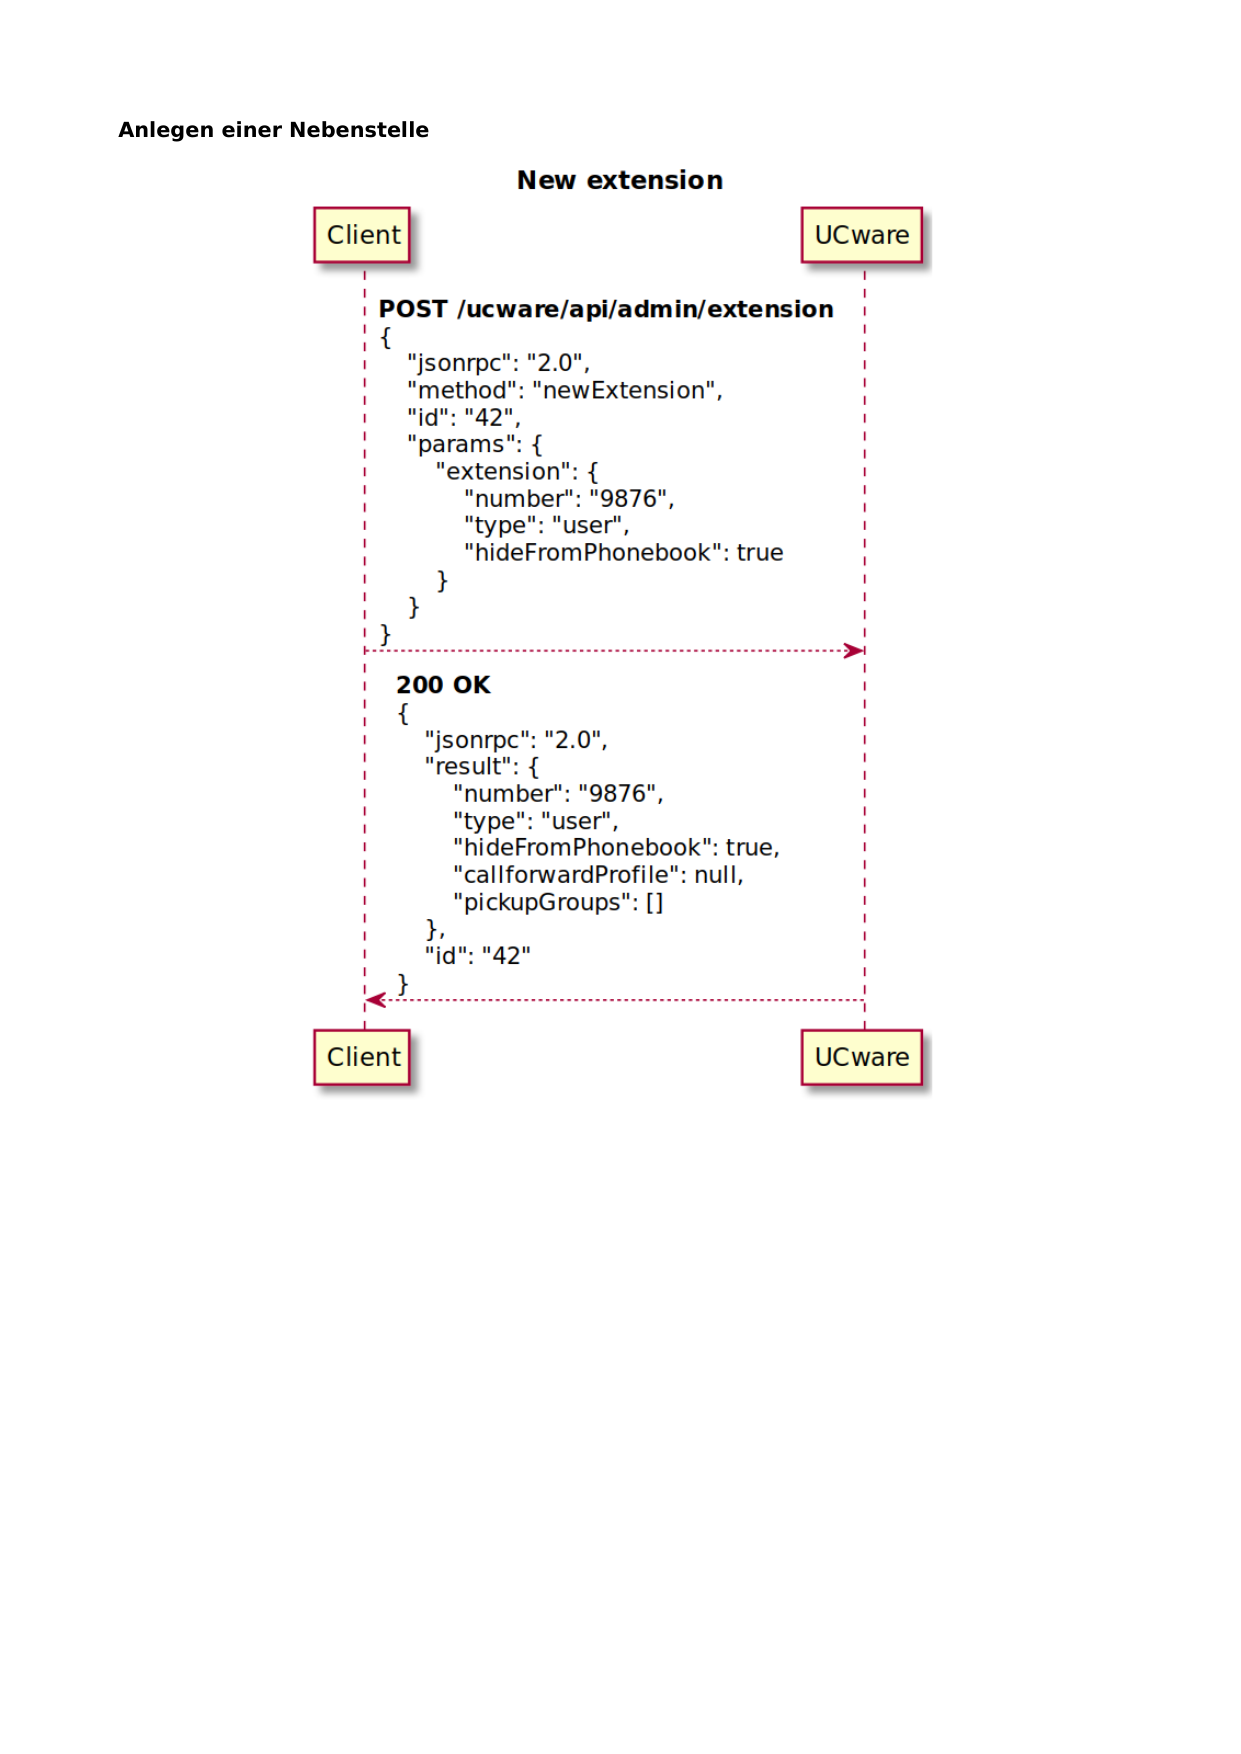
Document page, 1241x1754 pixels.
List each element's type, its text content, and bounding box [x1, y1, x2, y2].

picture [307, 155, 933, 1100]
subtitle Anlegen einer Nebenstelle [118, 118, 1122, 142]
